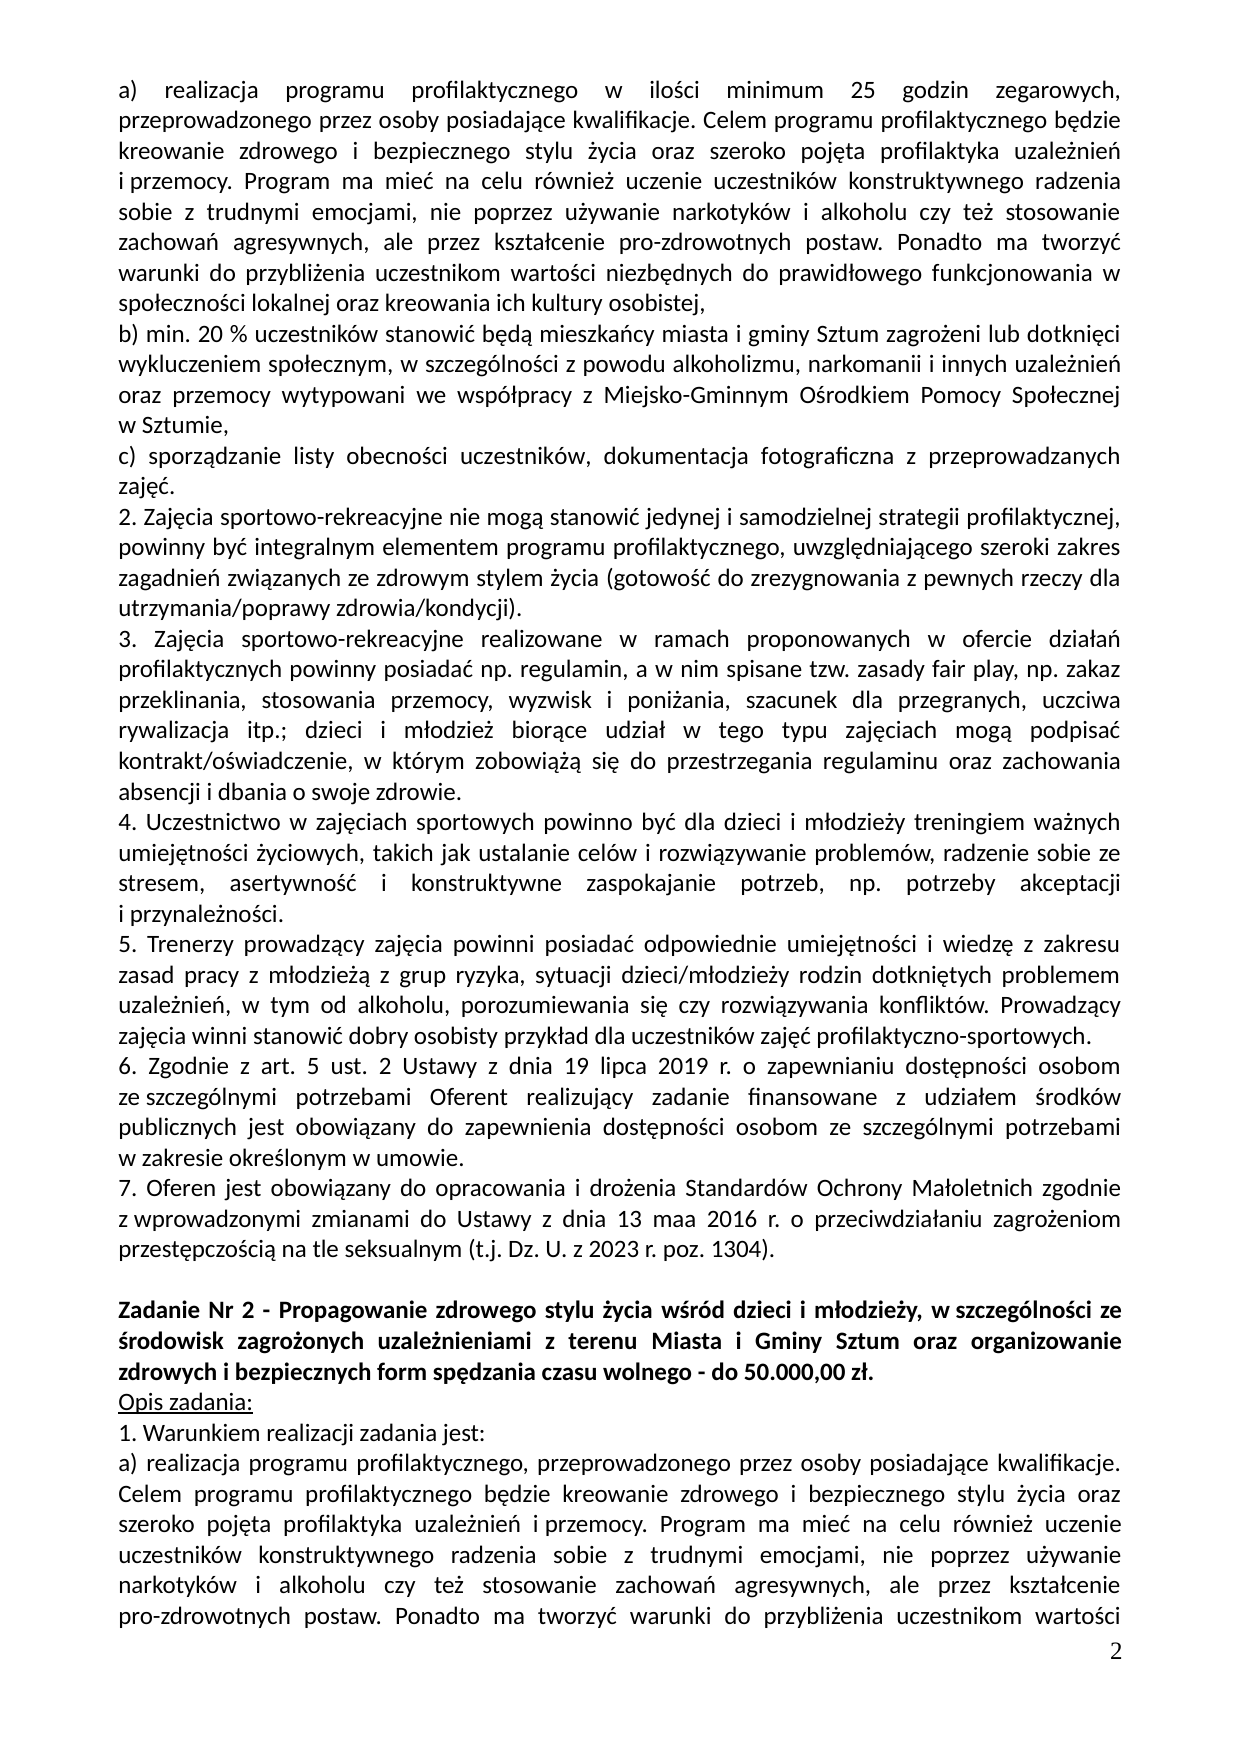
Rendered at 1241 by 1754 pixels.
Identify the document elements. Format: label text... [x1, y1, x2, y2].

text 1. Warunkiem realizacji zadania jest: [118, 1417, 1122, 1447]
text Opis zadania: [118, 1386, 1122, 1417]
text 3. Zajęcia sportowo-rekreacyjne realizowane w ramach proponowanych w ofercie działań profilaktycznych powinny posiadać np. regulamin, a w nim spisane tzw. zasady fair play, np. zakaz przeklinania, stosowania przemocy, wyzwisk i poniżania, szacunek dla przegranych, uczciwa rywalizacja itp.; dzieci i młodzież biorące udział w tego typu zajęciach mogą podpisać kontrakt/oświadczenie, w którym zobowiążą się do przestrzegania regulaminu oraz zachowania absencji i dbania o swoje zdrowie. [118, 623, 1122, 806]
text c) sporządzanie listy obecności uczestników, dokumentacja fotograficzna z przeprowadzanych zajęć. [118, 440, 1122, 501]
text 4. Uczestnictwo w zajęciach sportowych powinno być dla dzieci i młodzieży treningiem ważnych umiejętności życiowych, takich jak ustalanie celów i rozwiązywanie problemów, radzenie sobie ze stresem, asertywność i konstruktywne zaspokajanie potrzeb, np. potrzeby akceptacji i przynależności. [118, 806, 1122, 928]
text b) min. 20 % uczestników stanowić będą mieszkańcy miasta i gminy Sztum zagrożeni lub dotknięci wykluczeniem społecznym, w szczególności z powodu alkoholizmu, narkomanii i innych uzależnień oraz przemocy wytypowani we współpracy z Miejsko-Gminnym Ośrodkiem Pomocy Społecznej w Sztumie, [118, 318, 1122, 440]
text 7. Oferen jest obowiązany do opracowania i drożenia Standardów Ochrony Małoletnich zgodnie z wprowadzonymi zmianami do Ustawy z dnia 13 maa 2016 r. o przeciwdziałaniu zagrożeniom przestępczością na tle seksualnym (t.j. Dz. U. z 2023 r. poz. 1304). [118, 1172, 1122, 1264]
text a) realizacja programu profilaktycznego, przeprowadzonego przez osoby posiadające kwalifikacje. Celem programu profilaktycznego będzie kreowanie zdrowego i bezpiecznego stylu życia oraz szeroko pojęta profilaktyka uzależnień i przemocy. Program ma mieć na celu również uczenie uczestników konstruktywnego radzenia sobie z trudnymi emocjami, nie poprzez używanie narkotyków i alkoholu czy też stosowanie zachowań agresywnych, ale przez kształcenie pro-zdrowotnych postaw. Ponadto ma tworzyć warunki do przybliżenia uczestnikom wartości [118, 1447, 1122, 1630]
text 5. Trenerzy prowadzący zajęcia powinni posiadać odpowiednie umiejętności i wiedzę z zakresu zasad pracy z młodzieżą z grup ryzyka, sytuacji dzieci/młodzieży rodzin dotkniętych problemem uzależnień, w tym od alkoholu, porozumiewania się czy rozwiązywania konfliktów. Prowadzący zajęcia winni stanowić dobry osobisty przykład dla uczestników zajęć profilaktyczno-sportowych. [118, 928, 1122, 1050]
text 2. Zajęcia sportowo-rekreacyjne nie mogą stanowić jedynej i samodzielnej strategii profilaktycznej, powinny być integralnym elementem programu profilaktycznego, uwzględniającego szeroki zakres zagadnień związanych ze zdrowym stylem życia (gotowość do zrezygnowania z pewnych rzeczy dla utrzymania/poprawy zdrowia/kondycji). [118, 501, 1122, 623]
text Zadanie Nr 2 - Propagowanie zdrowego stylu życia wśród dzieci i młodzieży, w szczególności ze środowisk zagrożonych uzależnieniami z terenu Miasta i Gminy Sztum oraz organizowanie zdrowych i bezpiecznych form spędzania czasu wolnego - do 50.000,00 zł. [118, 1294, 1122, 1386]
text 6. Zgodnie z art. 5 ust. 2 Ustawy z dnia 19 lipca 2019 r. o zapewnianiu dostępności osobom ze szczególnymi potrzebami Oferent realizujący zadanie finansowane z udziałem środków publicznych jest obowiązany do zapewnienia dostępności osobom ze szczególnymi potrzebami w zakresie określonym w umowie. [118, 1050, 1122, 1172]
text a) realizacja programu profilaktycznego w ilości minimum 25 godzin zegarowych, przeprowadzonego przez osoby posiadające kwalifikacje. Celem programu profilaktycznego będzie kreowanie zdrowego i bezpiecznego stylu życia oraz szeroko pojęta profilaktyka uzależnień i przemocy. Program ma mieć na celu również uczenie uczestników konstruktywnego radzenia sobie z trudnymi emocjami, nie poprzez używanie narkotyków i alkoholu czy też stosowanie zachowań agresywnych, ale przez kształcenie pro-zdrowotnych postaw. Ponadto ma tworzyć warunki do przybliżenia uczestnikom wartości niezbędnych do prawidłowego funkcjonowania w społeczności lokalnej oraz kreowania ich kultury osobistej, [118, 74, 1122, 318]
